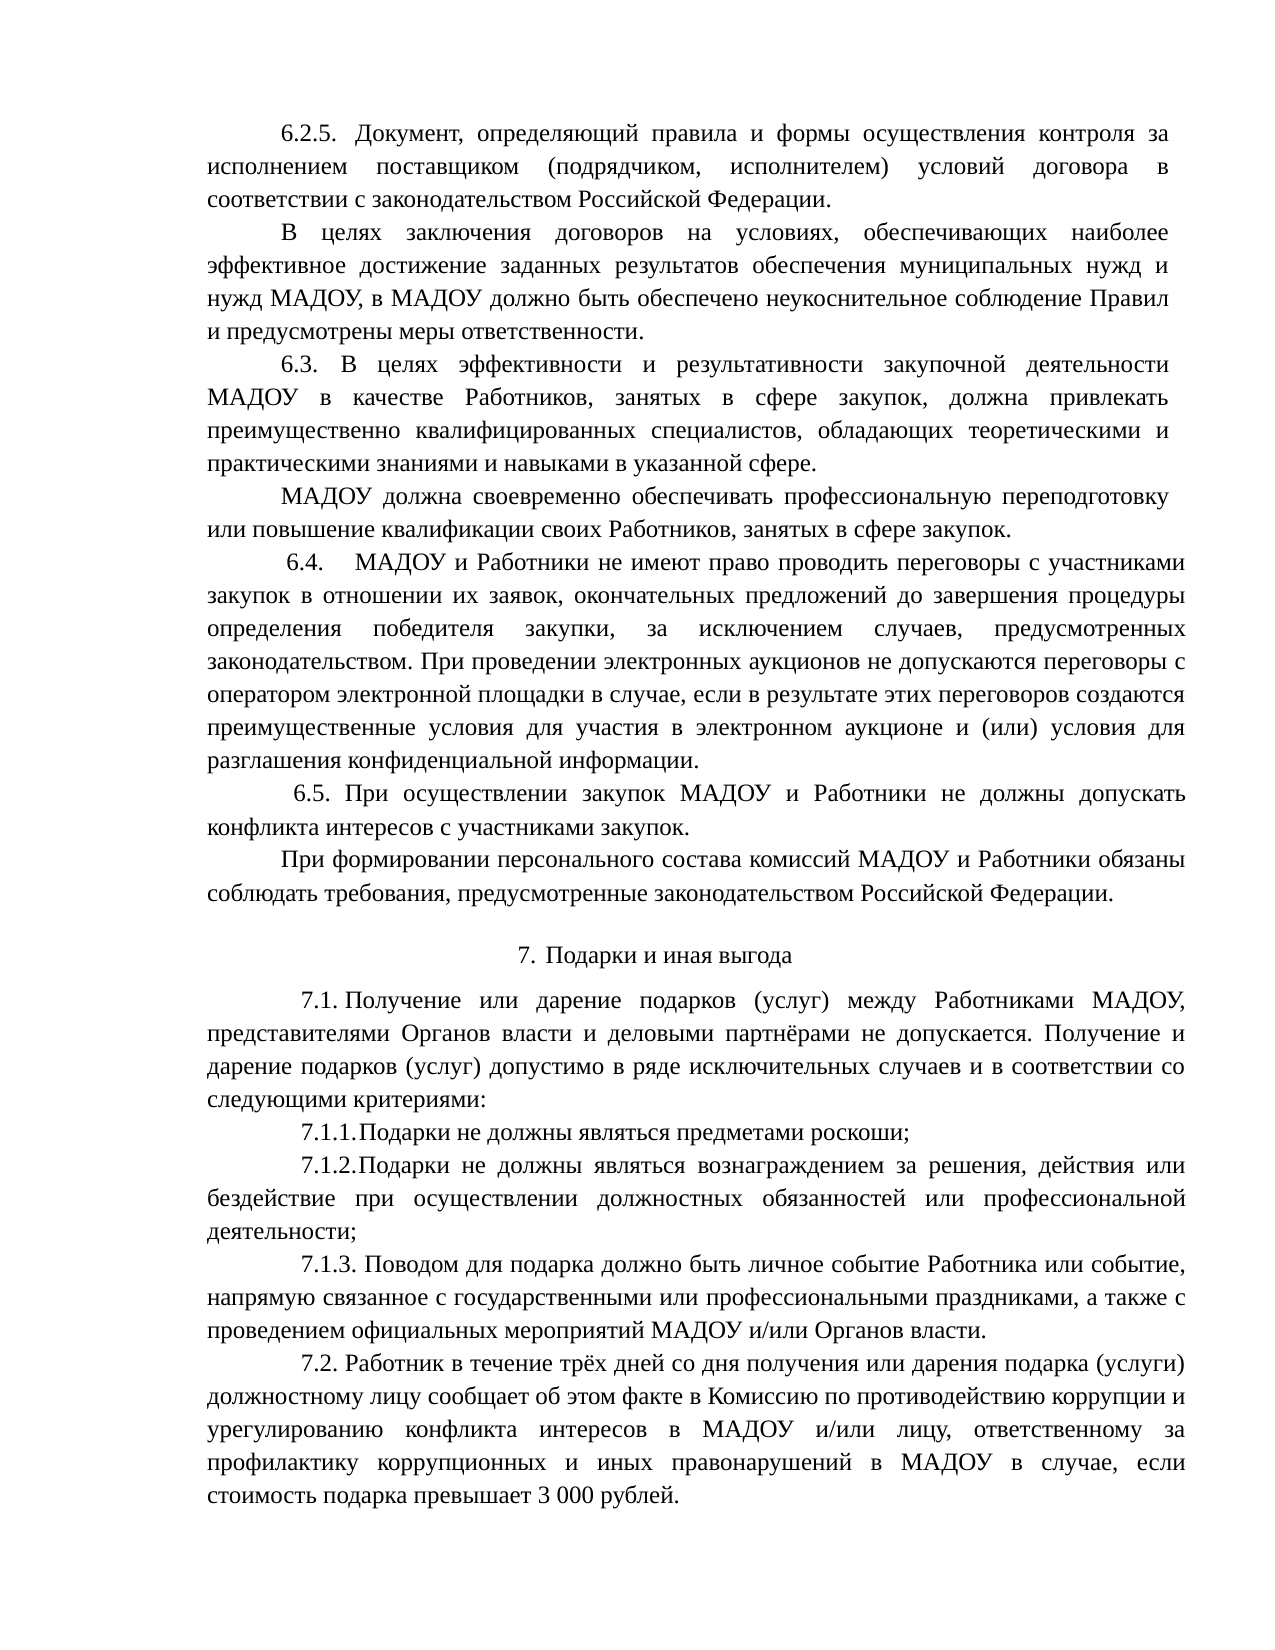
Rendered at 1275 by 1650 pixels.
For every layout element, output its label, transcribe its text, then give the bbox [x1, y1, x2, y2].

text В целях заключения договоров на условиях, обеспечивающих наиболее эффективное достижение заданных результатов обеспечения муниципальных нужд и нужд МАДОУ, в МАДОУ должно быть обеспечено неукоснительное соблюдение Правил и предусмотрены меры ответственности. [207, 217, 1170, 345]
text 7.1.3. Поводом для подарка должно быть личное событие Работника или событие, напрямую связанное с государственными или профессиональными праздниками, а также с проведением официальных мероприятий МАДОУ и/или Органов власти. [207, 1249, 1186, 1344]
text При формировании персонального состава комиссий МАДОУ и Работники обязаны соблюдать требования, предусмотренные законодательством Российской Федерации. [207, 844, 1186, 906]
text МАДОУ должна своевременно обеспечивать профессиональную переподготовку или повышение квалификации своих Работников, занятых в сфере закупок. [207, 481, 1170, 543]
text 7.2. Работник в течение трёх дней со дня получения или дарения подарка (услуги) должностному лицу сообщает об этом факте в Комиссию по противодействию коррупции и урегулированию конфликта интересов в МАДОУ и/или лицу, ответственному за профилактику коррупционных и иных правонарушений в МАДОУ в случае, если стоимость подарка превышает 3 000 рублей. [207, 1348, 1186, 1509]
text 7.1.2. Подарки не должны являться вознаграждением за решения, действия или бездействие при осуществлении должностных обязанностей или профессиональной деятельности; [207, 1150, 1186, 1245]
text 7.1. Получение или дарение подарков (услуг) между Работниками МАДОУ, представителями Органов власти и деловыми партнёрами не допускается. Получение и дарение подарков (услуг) допустимо в ряде исключительных случаев и в соответствии со следующими критериями: [207, 985, 1186, 1113]
text 6.2.5. Документ, определяющий правила и формы осуществления контроля за исполнением поставщиком (подрядчиком, исполнителем) условий договора в соответствии с законодательством Российской Федерации. [207, 118, 1170, 213]
text 7. Подарки и иная выгода [517, 948, 1186, 967]
text 6.3. В целях эффективности и результативности закупочной деятельности МАДОУ в качестве Работников, занятых в сфере закупок, должна привлекать преимущественно квалифицированных специалистов, обладающих теоретическими и практическими знаниями и навыками в указанной сфере. [207, 349, 1170, 477]
text 6.5. При осуществлении закупок МАДОУ и Работники не должны допускать конфликта интересов с участниками закупок. [207, 778, 1186, 840]
text 7.1.1. Подарки не должны являться предметами роскоши; [248, 1117, 1186, 1146]
text 6.4. МАДОУ и Работники не имеют право проводить переговоры с участниками закупок в отношении их заявок, окончательных предложений до завершения процедуры определения победителя закупки, за исключением случаев, предусмотренных законодательством. При проведении электронных аукционов не допускаются переговоры с оператором электронной площадки в случае, если в результате этих переговоров создаются преимущественные условия для участия в электронном аукционе и (или) условия для разглашения конфиденциальной информации. [207, 547, 1186, 774]
